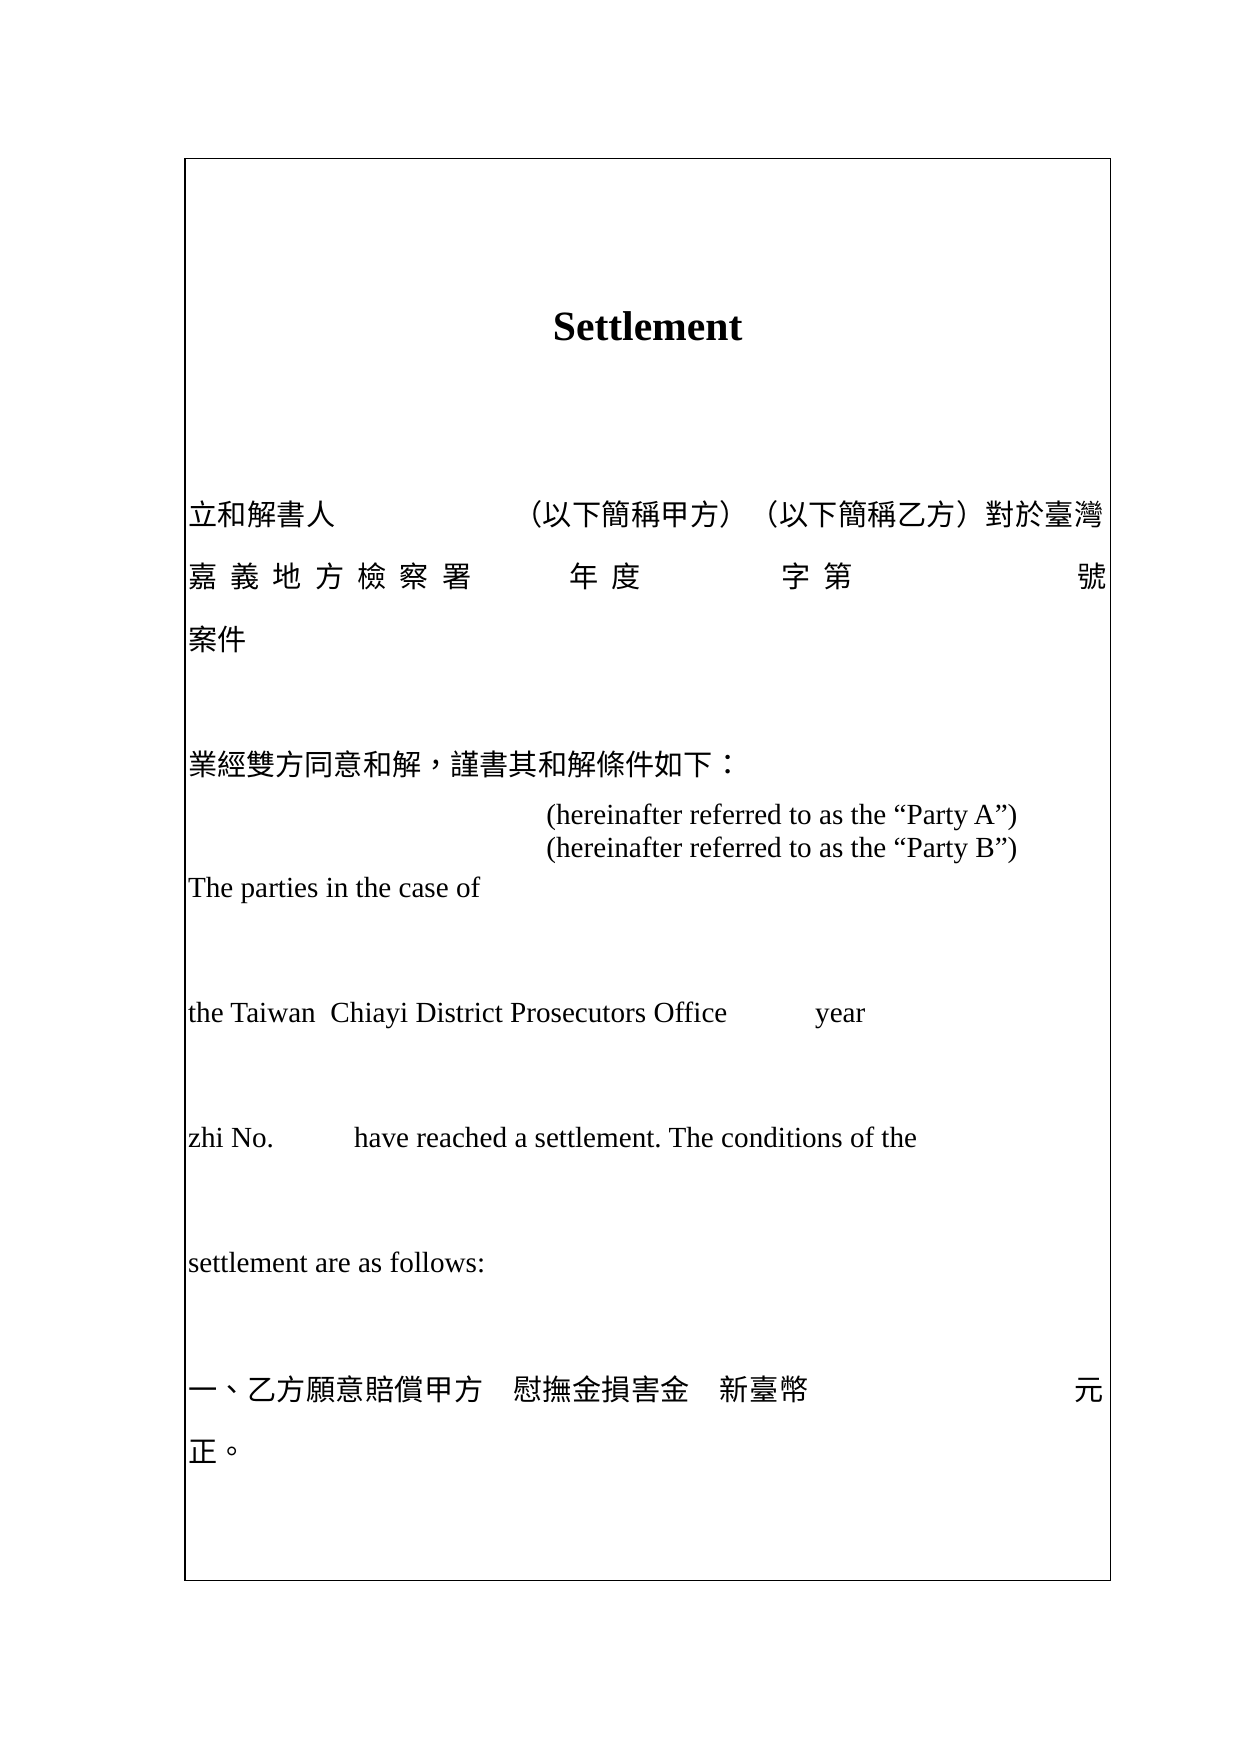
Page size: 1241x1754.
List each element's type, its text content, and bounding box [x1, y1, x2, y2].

table_header Settlement 立和解書人 （以下簡稱甲方）（以下簡稱乙方）對於臺灣 嘉義地方檢察署 年度 字第 號 案件 業經雙方同意和解，謹書其和解條件如下： The parties in the case of the Taiwan Chiayi District Prosecutors Office year zhi No. have reached a settlement. The conditions of the settlement are as follows: 一、乙方願意賠償甲方 慰撫金損害金 新臺幣 元正。 1. Party B agrees to indemnify Party A for the amount of NT$ . 二、甲方同意撤回告訴，以息訟爭，并除接受前項賠償金外，不再要求 任何損害賠償。 2. Party A agrees to withdraw the complaint and shall not demand payment for damages other than the foregoing settlement amount. 三、其他： 3. Others: 立和解書人甲方： （簽名蓋章） Party A in the Settlement: (Signature/Stamp) 住 址： Address: 立和解書人乙方： （簽名蓋章） Party B in the Settlement: (Signature/Stamp) 住 址： Address: 中 華 民 國 年 月 日 Date: (mm)/ (dd), (yyyy) [186, 159, 1110, 1580]
